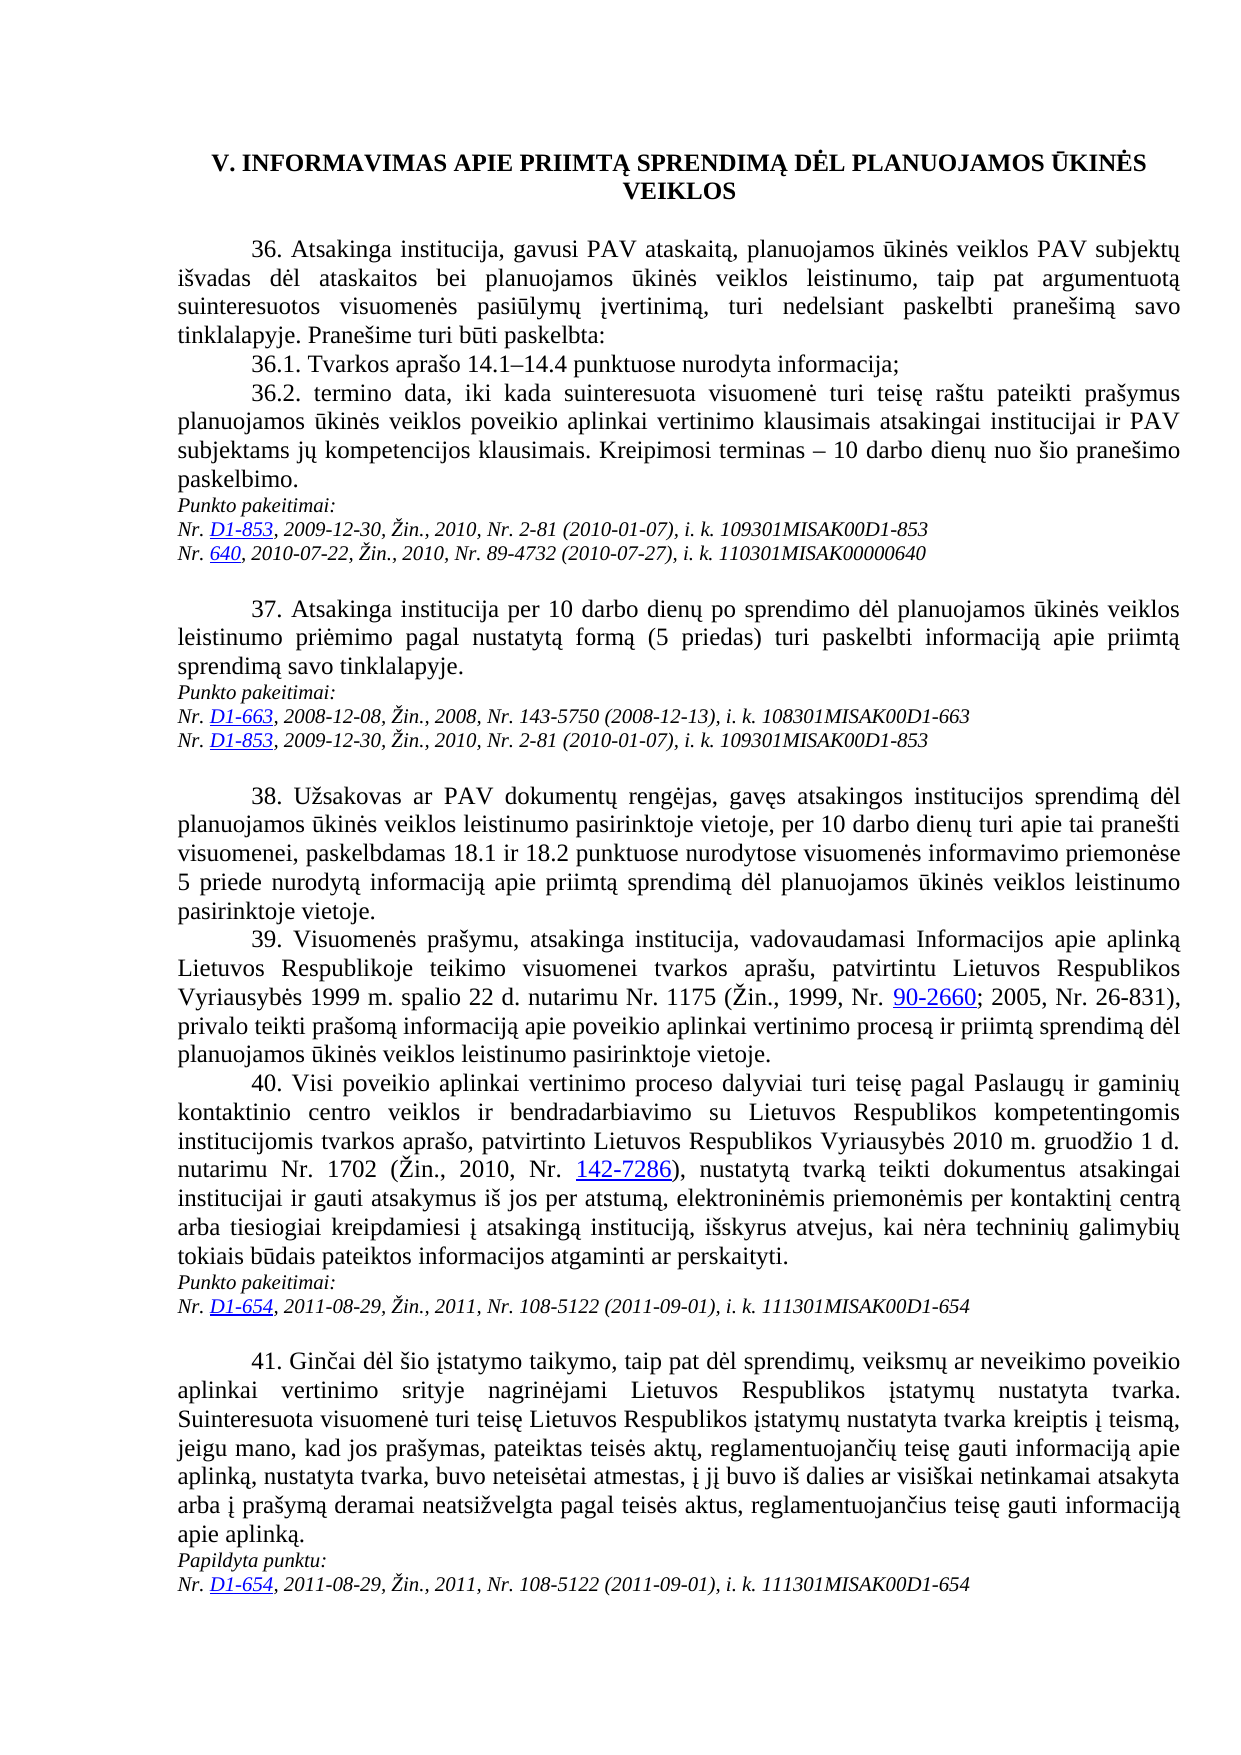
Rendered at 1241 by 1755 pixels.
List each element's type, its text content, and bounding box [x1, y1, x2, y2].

text 36. Atsakinga institucija, gavusi PAV ataskaitą, planuojamos ūkinės veiklos PAV subjektų išvadas dėl ataskaitos bei planuojamos ūkinės veiklos leistinumo, taip pat argumentuotą suinteresuotos visuomenės pasiūlymų įvertinimą, turi nedelsiant paskelbti pranešimą savo tinklalapyje. Pranešime turi būti paskelbta: [177, 234, 1181, 349]
text Nr. 640, 2010-07-22, Žin., 2010, Nr. 89-4732 (2010-07-27), i. k. 110301MISAK00000640 [177, 541, 1181, 565]
text 41. Ginčai dėl šio įstatymo taikymo, taip pat dėl sprendimų, veiksmų ar neveikimo poveikio aplinkai vertinimo srityje nagrinėjami Lietuvos Respublikos įstatymų nustatyta tvarka. Suinteresuota visuomenė turi teisę Lietuvos Respublikos įstatymų nustatyta tvarka kreiptis į teismą, jeigu mano, kad jos prašymas, pateiktas teisės aktų, reglamentuojančių teisę gauti informaciją apie aplinką, nustatyta tvarka, buvo neteisėtai atmestas, į jį buvo iš dalies ar visiškai netinkamai atsakyta arba į prašymą deramai neatsižvelgta pagal teisės aktus, reglamentuojančius teisę gauti informaciją apie aplinką. [177, 1346, 1181, 1548]
text V. INFORMAVIMAS APIE PRIIMTĄ SPRENDIMĄ DĖL PLANUOJAMOS ŪKINĖS VEIKLOS [177, 148, 1181, 205]
text 37. Atsakinga institucija per 10 darbo dienų po sprendimo dėl planuojamos ūkinės veiklos leistinumo priėmimo pagal nustatytą formą (5 priedas) turi paskelbti informaciją apie priimtą sprendimą savo tinklalapyje. [177, 594, 1181, 680]
text 36.1. Tvarkos aprašo 14.1–14.4 punktuose nurodyta informacija; [177, 349, 1181, 378]
text 39. Visuomenės prašymu, atsakinga institucija, vadovaudamasi Informacijos apie aplinką Lietuvos Respublikoje teikimo visuomenei tvarkos aprašu, patvirtintu Lietuvos Respublikos Vyriausybės 1999 m. spalio 22 d. nutarimu Nr. 1175 (Žin., 1999, Nr. 90-2660; 2005, Nr. 26-831), privalo teikti prašomą informaciją apie poveikio aplinkai vertinimo procesą ir priimtą sprendimą dėl planuojamos ūkinės veiklos leistinumo pasirinktoje vietoje. [177, 924, 1181, 1068]
text 36.2. termino data, iki kada suinteresuota visuomenė turi teisę raštu pateikti prašymus planuojamos ūkinės veiklos poveikio aplinkai vertinimo klausimais atsakingai institucijai ir PAV subjektams jų kompetencijos klausimais. Kreipimosi terminas – 10 darbo dienų nuo šio pranešimo paskelbimo. [177, 378, 1181, 493]
text Nr. D1-654, 2011-08-29, Žin., 2011, Nr. 108-5122 (2011-09-01), i. k. 111301MISAK00D1-654 [177, 1294, 1181, 1318]
text Nr. D1-853, 2009-12-30, Žin., 2010, Nr. 2-81 (2010-01-07), i. k. 109301MISAK00D1-853 [177, 517, 1181, 541]
text Punkto pakeitimai: [177, 1269, 1181, 1294]
text 38. Užsakovas ar PAV dokumentų rengėjas, gavęs atsakingos institucijos sprendimą dėl planuojamos ūkinės veiklos leistinumo pasirinktoje vietoje, per 10 darbo dienų turi apie tai pranešti visuomenei, paskelbdamas 18.1 ir 18.2 punktuose nurodytose visuomenės informavimo priemonėse 5 priede nurodytą informaciją apie priimtą sprendimą dėl planuojamos ūkinės veiklos leistinumo pasirinktoje vietoje. [177, 781, 1181, 924]
text Nr. D1-853, 2009-12-30, Žin., 2010, Nr. 2-81 (2010-01-07), i. k. 109301MISAK00D1-853 [177, 728, 1181, 752]
text Punkto pakeitimai: [177, 680, 1181, 704]
text Nr. D1-654, 2011-08-29, Žin., 2011, Nr. 108-5122 (2011-09-01), i. k. 111301MISAK00D1-654 [177, 1572, 1181, 1596]
text Punkto pakeitimai: [177, 493, 1181, 517]
text Nr. D1-663, 2008-12-08, Žin., 2008, Nr. 143-5750 (2008-12-13), i. k. 108301MISAK00D1-663 [177, 704, 1181, 728]
text 40. Visi poveikio aplinkai vertinimo proceso dalyviai turi teisę pagal Paslaugų ir gaminių kontaktinio centro veiklos ir bendradarbiavimo su Lietuvos Respublikos kompetentingomis institucijomis tvarkos aprašo, patvirtinto Lietuvos Respublikos Vyriausybės 2010 m. gruodžio 1 d. nutarimu Nr. 1702 (Žin., 2010, Nr. 142-7286), nustatytą tvarką teikti dokumentus atsakingai institucijai ir gauti atsakymus iš jos per atstumą, elektroninėmis priemonėmis per kontaktinį centrą arba tiesiogiai kreipdamiesi į atsakingą instituciją, išskyrus atvejus, kai nėra techninių galimybių tokiais būdais pateiktos informacijos atgaminti ar perskaityti. [177, 1068, 1181, 1269]
text Papildyta punktu: [177, 1548, 1181, 1572]
